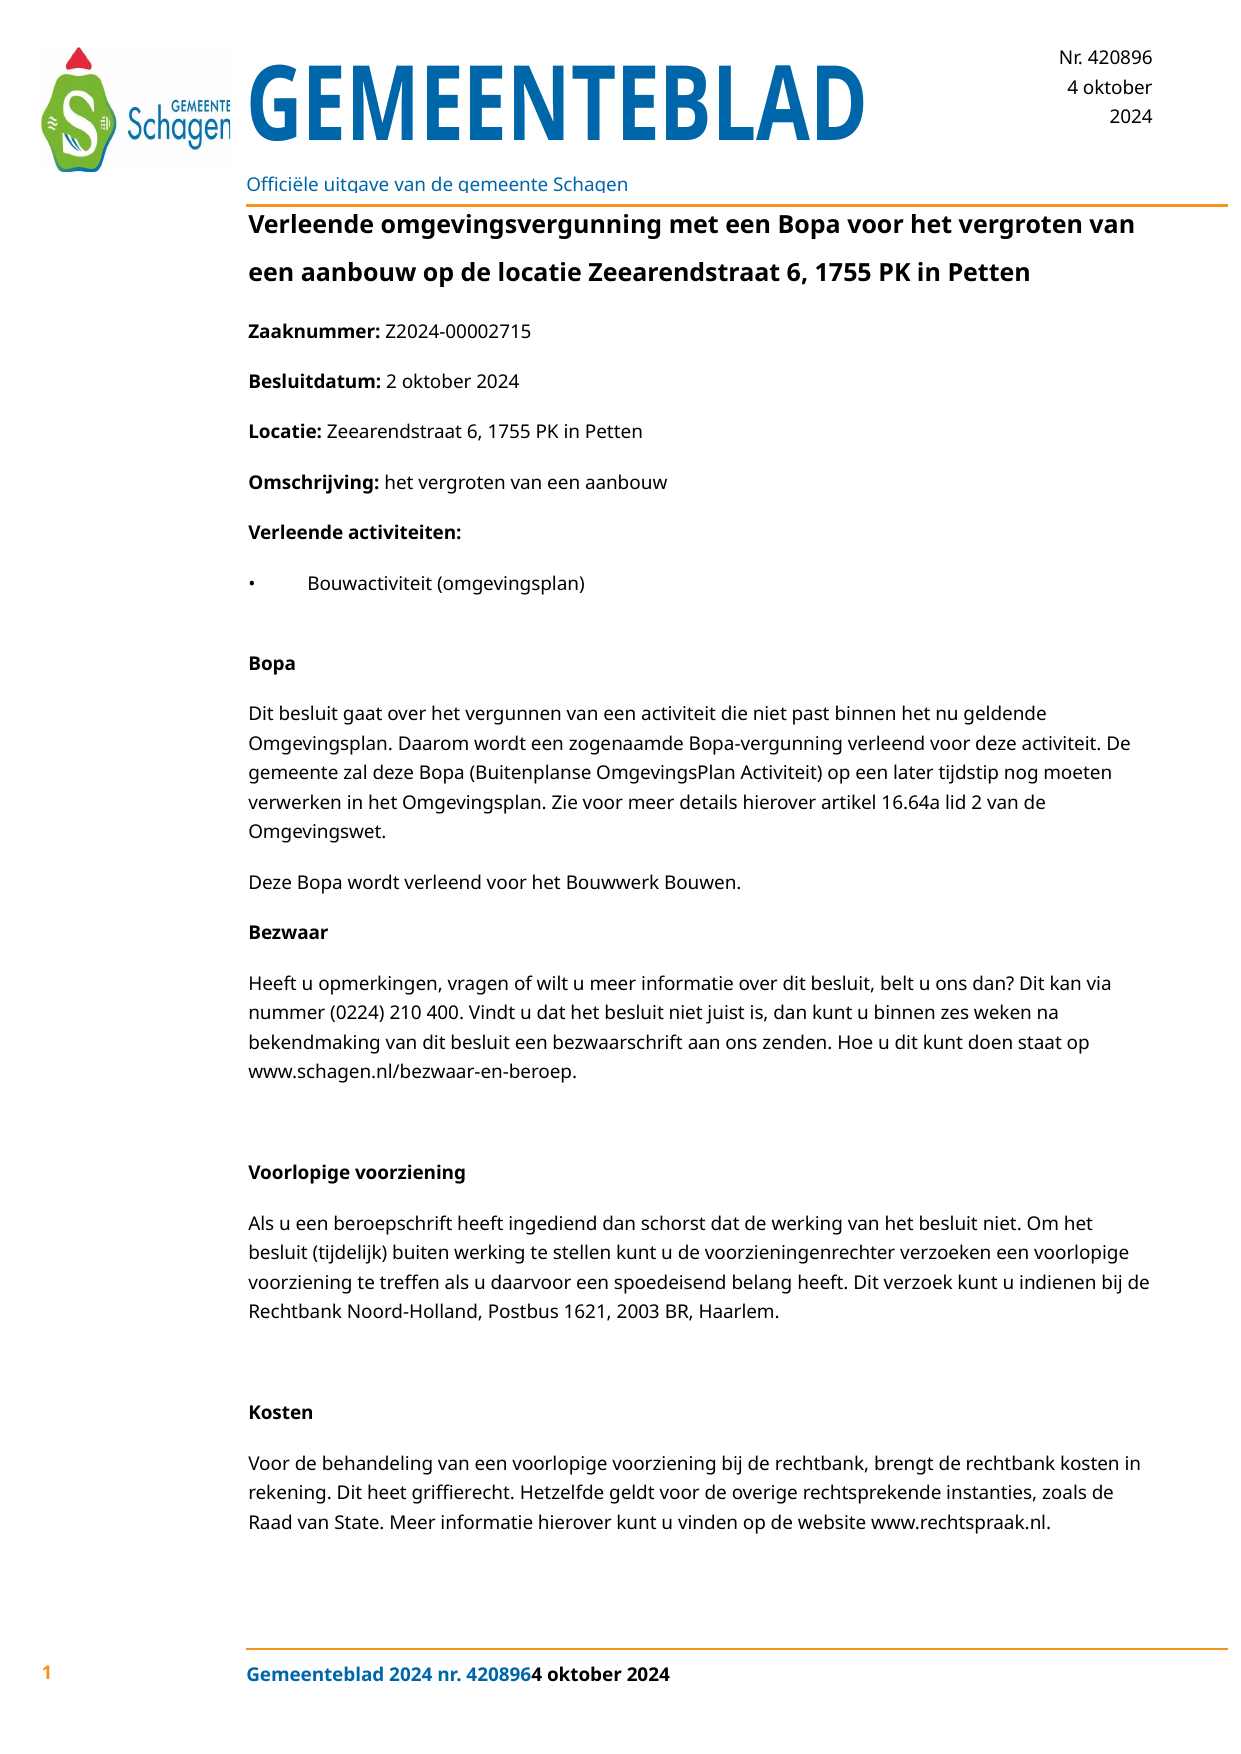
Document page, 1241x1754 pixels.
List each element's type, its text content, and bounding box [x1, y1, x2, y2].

list Bouwactiviteit (omgevingsplan) [248, 570, 1152, 596]
text Locatie: Zeearendstraat 6, 1755 PK in Petten [248, 419, 1152, 444]
text Dit besluit gaat over het vergunnen van een activiteit die niet past binnen het nu geldende Omgevingsplan. Daarom wordt een zogenaamde Bopa-vergunning verleend voor deze activiteit. De gemeente zal deze Bopa (Buitenplanse OmgevingsPlan Activiteit) op een later tijdstip nog moeten verwerken in het Omgevingsplan. Zie voor meer details hierover artikel 16.64a lid 2 van de Omgevingswet. [248, 700, 1152, 844]
text Als u een beroepschrift heeft ingediend dan schorst dat de werking van het besluit niet. Om het besluit (tijdelijk) buiten werking te stellen kunt u de voorzieningenrechter verzoeken een voorlopige voorziening te treffen als u daarvoor een spoedeisend belang heeft. Dit verzoek kunt u indienen bij de Rechtbank Noord-Holland, Postbus 1621, 2003 BR, Haarlem. [248, 1210, 1152, 1324]
text Bopa [248, 650, 1152, 676]
text Besluitdatum: 2 oktober 2024 [248, 368, 1152, 394]
text Bezwaar [248, 919, 1152, 945]
text Voorlopige voorziening [248, 1159, 1152, 1185]
text Voor de behandeling van een voorlopige voorziening bij de rechtbank, brengt de rechtbank kosten in rekening. Dit heet griffierecht. Hetzelfde geldt voor de overige rechtsprekende instanties, zoals de Raad van State. Meer informatie hierover kunt u vinden op de website www.rechtspraak.nl. [248, 1450, 1152, 1535]
text Heeft u opmerkingen, vragen of wilt u meer informatie over dit besluit, belt u ons dan? Dit kan via nummer (0224) 210 400. Vindt u dat het besluit niet juist is, dan kunt u binnen zes weken na bekendmaking van dit besluit een bezwaarschrift aan ons zenden. Hoe u dit kunt doen staat op www.schagen.nl/bezwaar-en-beroep. [248, 970, 1152, 1084]
text Deze Bopa wordt verleend voor het Bouwwerk Bouwen. [248, 869, 1152, 895]
picture [41, 47, 231, 172]
text Verleende activiteiten: [248, 519, 1152, 545]
text Omschrijving: het vergroten van een aanbouw [248, 469, 1152, 495]
text Kosten [248, 1399, 1152, 1425]
text Zaaknummer: Z2024-00002715 [248, 318, 1152, 344]
text Verleende omgevingsvergunning met een Bopa voor het vergroten van een aanbouw op de locatie Zeearendstraat 6, 1755 PK in Petten [248, 207, 1152, 288]
